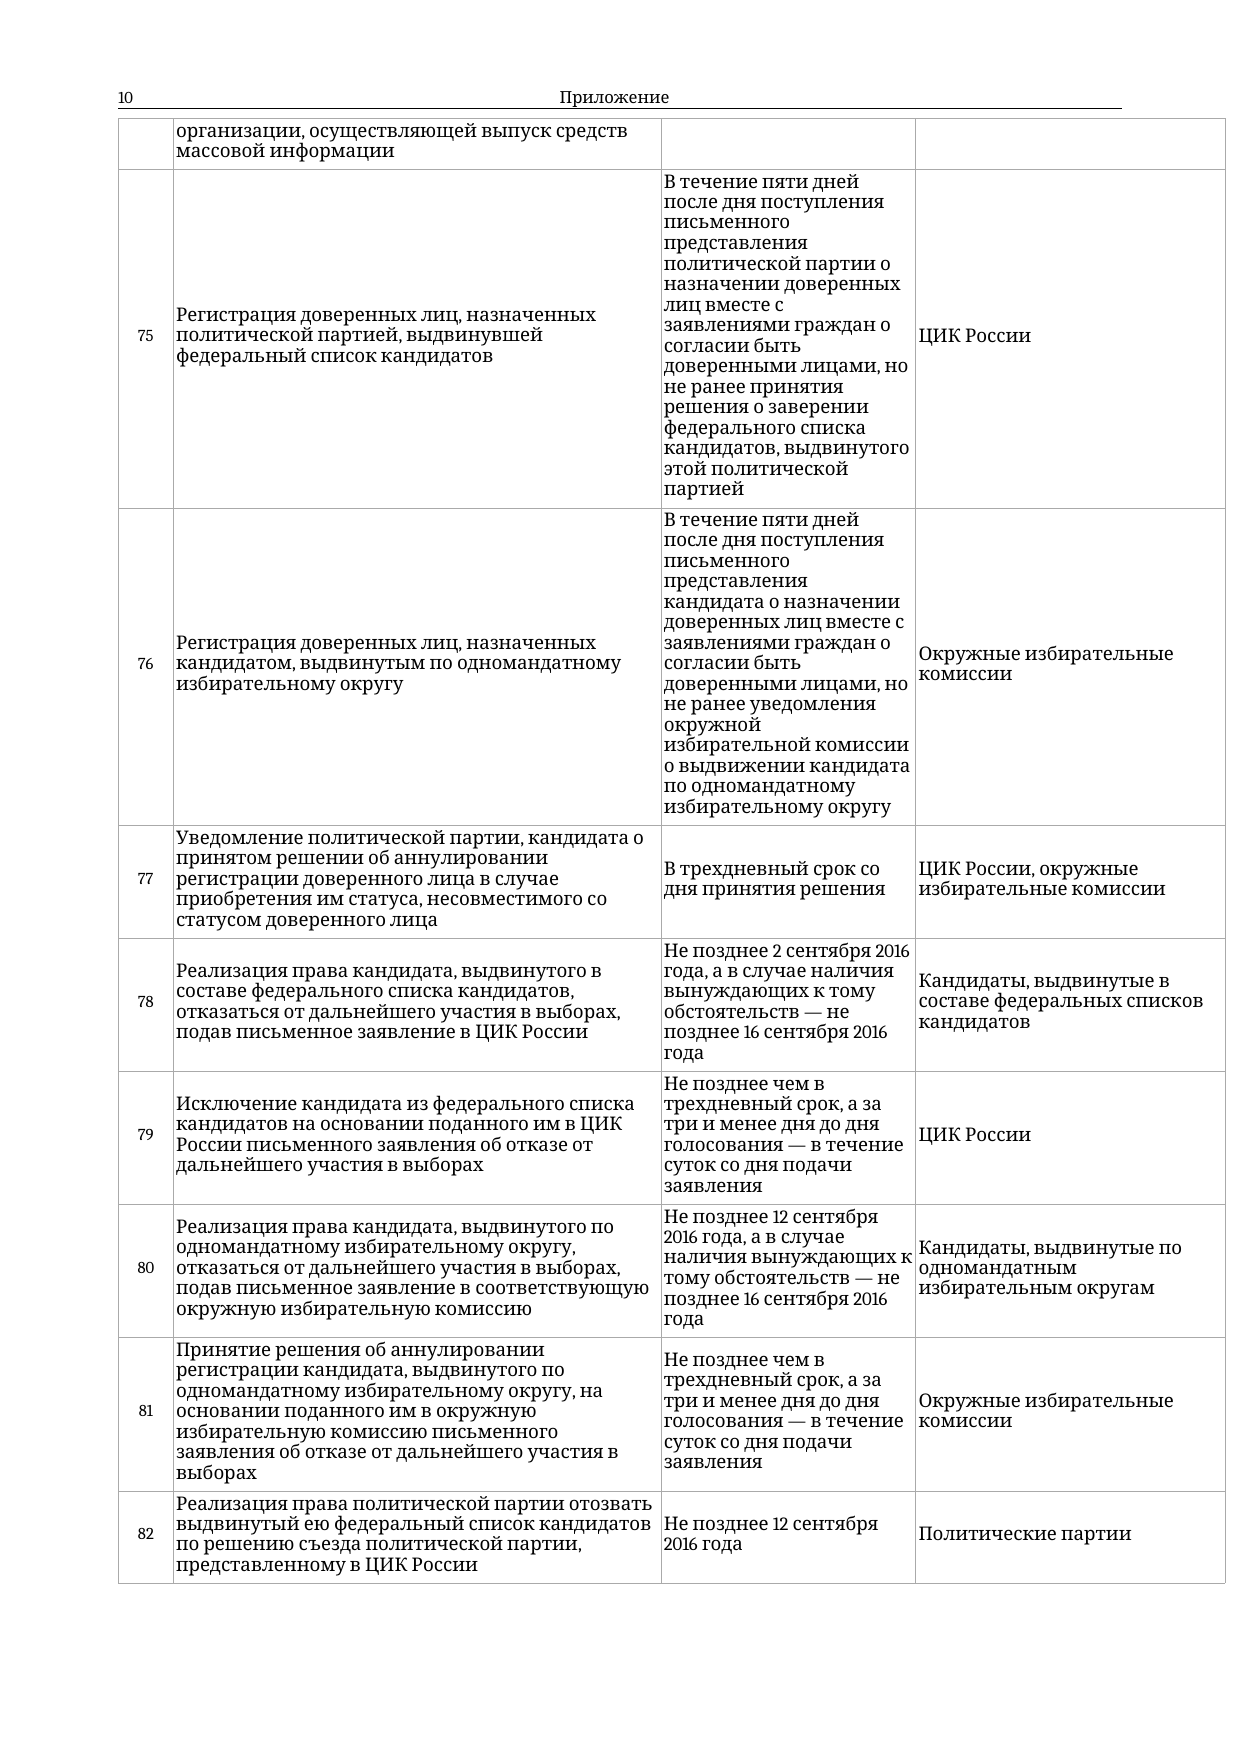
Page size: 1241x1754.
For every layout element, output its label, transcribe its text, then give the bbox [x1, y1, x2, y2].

table_cell 80 [119, 1205, 173, 1337]
table_cell Регистрация доверенных лиц, назначенных кандидатом, выдвинутым по одномандатному избирательному округу [174, 509, 661, 825]
table_cell 77 [119, 826, 173, 938]
table_cell Окружные избирательные комиссии [916, 1338, 1225, 1491]
table_cell Регистрация доверенных лиц, назначенных политической партией, выдвинувшей федеральный список кандидатов [174, 170, 661, 507]
table_cell Окружные избирательные комиссии [916, 509, 1225, 825]
table_cell Не позднее 2 сентября 2016 года, а в случае наличия вынуждающих к тому обстоятельств — не позднее 16 сентября 2016 года [662, 939, 915, 1071]
table_cell 75 [119, 170, 173, 507]
table_cell Не позднее чем в трехдневный срок, а за три и менее дня до дня голосования — в течение суток со дня подачи заявления [662, 1338, 915, 1491]
table_cell [916, 119, 1225, 169]
table_cell Реализация права кандидата, выдвинутого по одномандатному избирательному округу, отказаться от дальнейшего участия в выборах, подав письменное заявление в соответствующую окружную избирательную комиссию [174, 1205, 661, 1337]
table_cell [662, 119, 915, 169]
table_cell В течение пяти дней после дня поступления письменного представления кандидата о назначении доверенных лиц вместе с заявлениями граждан о согласии быть доверенными лицами, но не ранее уведомления окружной избирательной комиссии о выдвижении кандидата по одномандатному избирательному округу [662, 509, 915, 825]
table_cell организации, осуществляющей выпуск средств массовой информации [174, 119, 661, 169]
table_cell [119, 119, 173, 169]
table_cell 76 [119, 509, 173, 825]
table_cell Реализация права кандидата, выдвинутого в составе федерального списка кандидатов, отказаться от дальнейшего участия в выборах, подав письменное заявление в ЦИК России [174, 939, 661, 1071]
table_cell Принятие решения об аннулировании регистрации кандидата, выдвинутого по одномандатному избирательному округу, на основании поданного им в окружную избирательную комиссию письменного заявления об отказе от дальнейшего участия в выборах [174, 1338, 661, 1491]
table_cell ЦИК России [916, 170, 1225, 507]
table_cell В течение пяти дней после дня поступления письменного представления политической партии о назначении доверенных лиц вместе с заявлениями граждан о согласии быть доверенными лицами, но не ранее принятия решения о заверении федерального списка кандидатов, выдвинутого этой политической партией [662, 170, 915, 507]
table_cell 81 [119, 1338, 173, 1491]
table_cell Не позднее 12 сентября 2016 года, а в случае наличия вынуждающих к тому обстоятельств — не позднее 16 сентября 2016 года [662, 1205, 915, 1337]
table_cell ЦИК России, окружные избирательные комиссии [916, 826, 1225, 938]
table_cell Исключение кандидата из федерального списка кандидатов на основании поданного им в ЦИК России письменного заявления об отказе от дальнейшего участия в выборах [174, 1072, 661, 1204]
table_cell ЦИК России [916, 1072, 1225, 1204]
table_cell Реализация права политической партии отозвать выдвинутый ею федеральный список кандидатов по решению съезда политической партии, представленному в ЦИК России [174, 1492, 661, 1583]
table_cell Не позднее 12 сентября 2016 года [662, 1492, 915, 1583]
table_cell 78 [119, 939, 173, 1071]
table_cell Кандидаты, выдвинутые в составе федеральных списков кандидатов [916, 939, 1225, 1071]
table_cell Уведомление политической партии, кандидата о принятом решении об аннулировании регистрации доверенного лица в случае приобретения им статуса, несовместимого со статусом доверенного лица [174, 826, 661, 938]
table_cell Не позднее чем в трехдневный срок, а за три и менее дня до дня голосования — в течение суток со дня подачи заявления [662, 1072, 915, 1204]
table_cell 79 [119, 1072, 173, 1204]
table_cell Кандидаты, выдвинутые по одномандатным избирательным округам [916, 1205, 1225, 1337]
table_cell В трехдневный срок со дня принятия решения [662, 826, 915, 938]
table_cell 82 [119, 1492, 173, 1583]
table_cell Политические партии [916, 1492, 1225, 1583]
